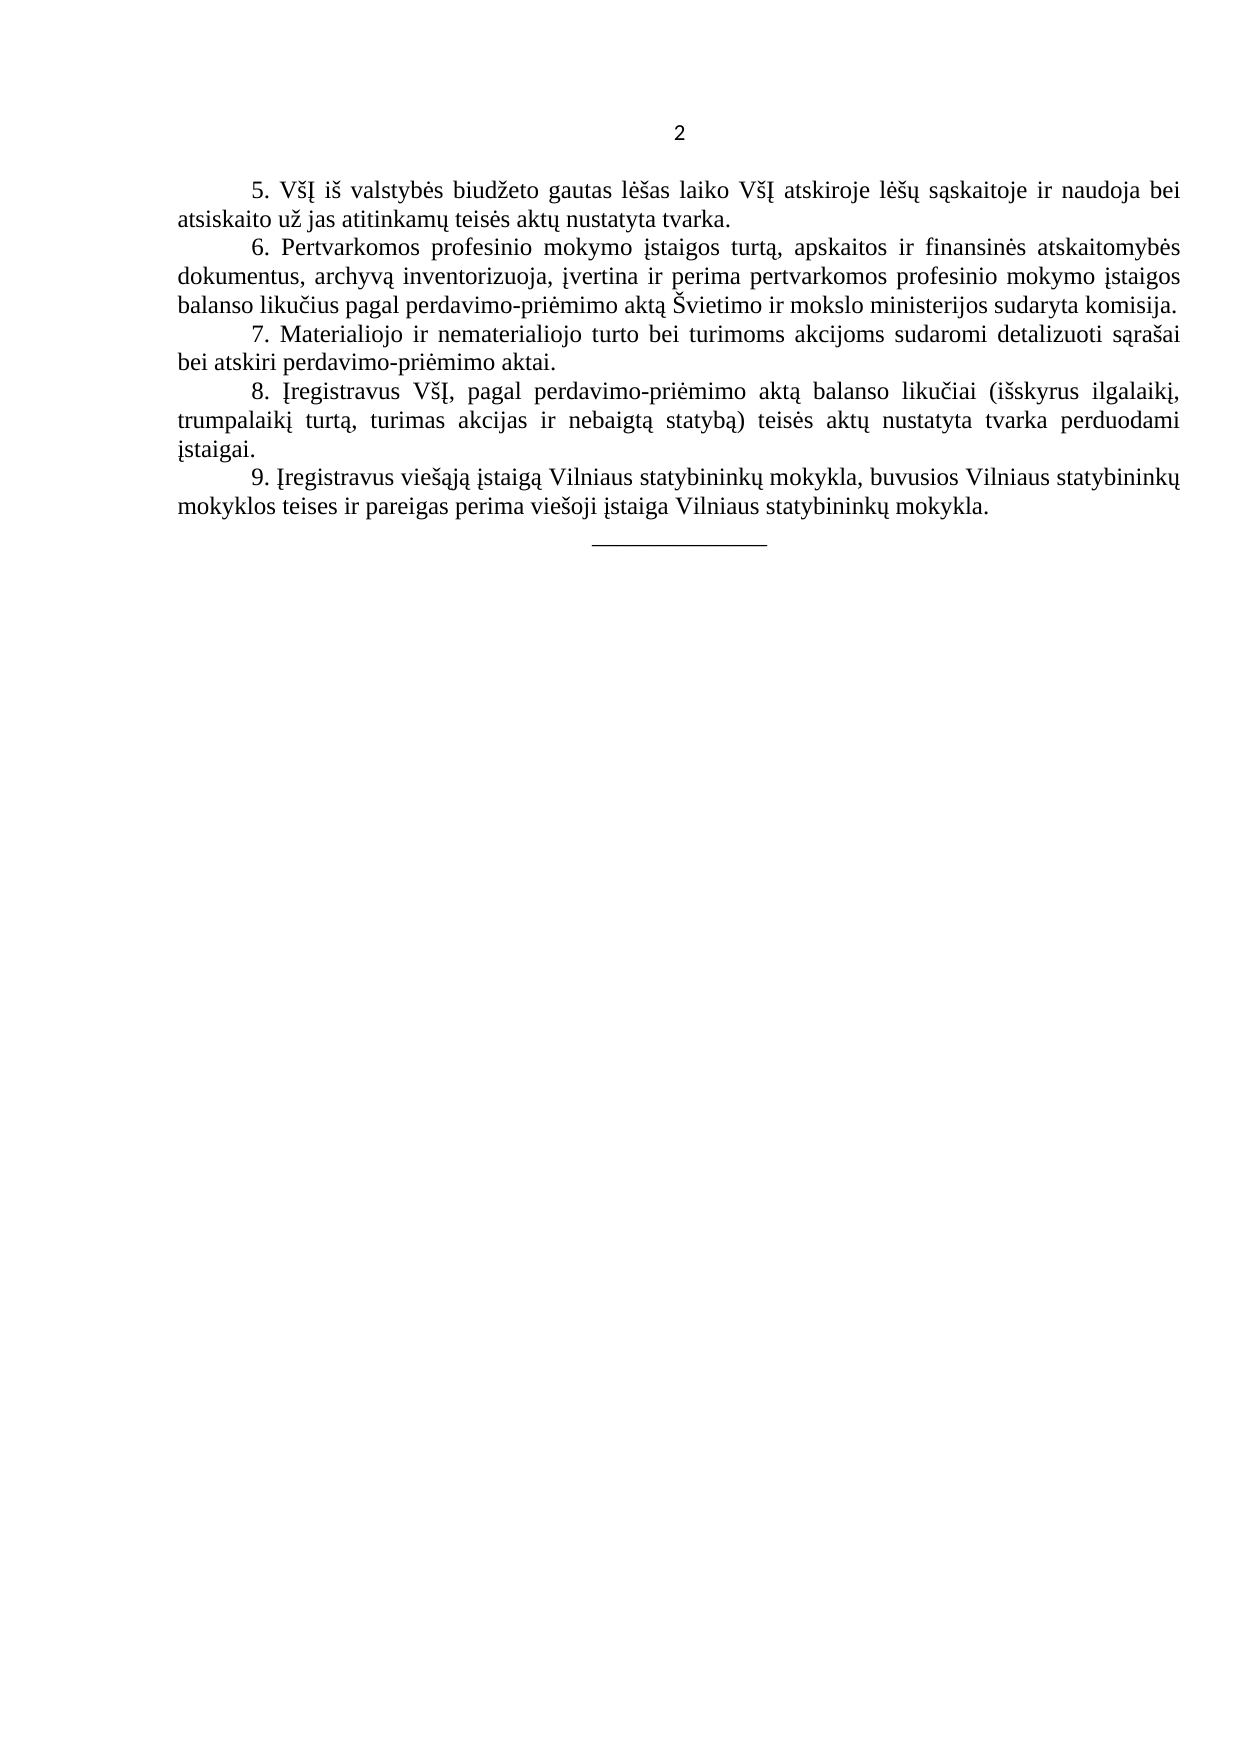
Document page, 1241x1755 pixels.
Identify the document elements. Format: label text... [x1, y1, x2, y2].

text 6. Pertvarkomos profesinio mokymo įstaigos turtą, apskaitos ir finansinės atskaitomybės dokumentus, archyvą inventorizuoja, įvertina ir perima pertvarkomos profesinio mokymo įstaigos balanso likučius pagal perdavimo-priėmimo aktą Švietimo ir mokslo ministerijos sudaryta komisija. [177, 232, 1181, 319]
text 5. VšĮ iš valstybės biudžeto gautas lėšas laiko VšĮ atskiroje lėšų sąskaitoje ir naudoja bei atsiskaito už jas atitinkamų teisės aktų nustatyta tvarka. [177, 175, 1181, 232]
text 8. Įregistravus VšĮ, pagal perdavimo-priėmimo aktą balanso likučiai (išskyrus ilgalaikį, trumpalaikį turtą, turimas akcijas ir nebaigtą statybą) teisės aktų nustatyta tvarka perduodami įstaigai. [177, 376, 1181, 462]
text ______________ [177, 520, 1181, 549]
text 9. Įregistravus viešąją įstaigą Vilniaus statybininkų mokykla, buvusios Vilniaus statybininkų mokyklos teises ir pareigas perima viešoji įstaiga Vilniaus statybininkų mokykla. [177, 462, 1181, 520]
text 7. Materialiojo ir nematerialiojo turto bei turimoms akcijoms sudaromi detalizuoti sąrašai bei atskiri perdavimo-priėmimo aktai. [177, 319, 1181, 376]
